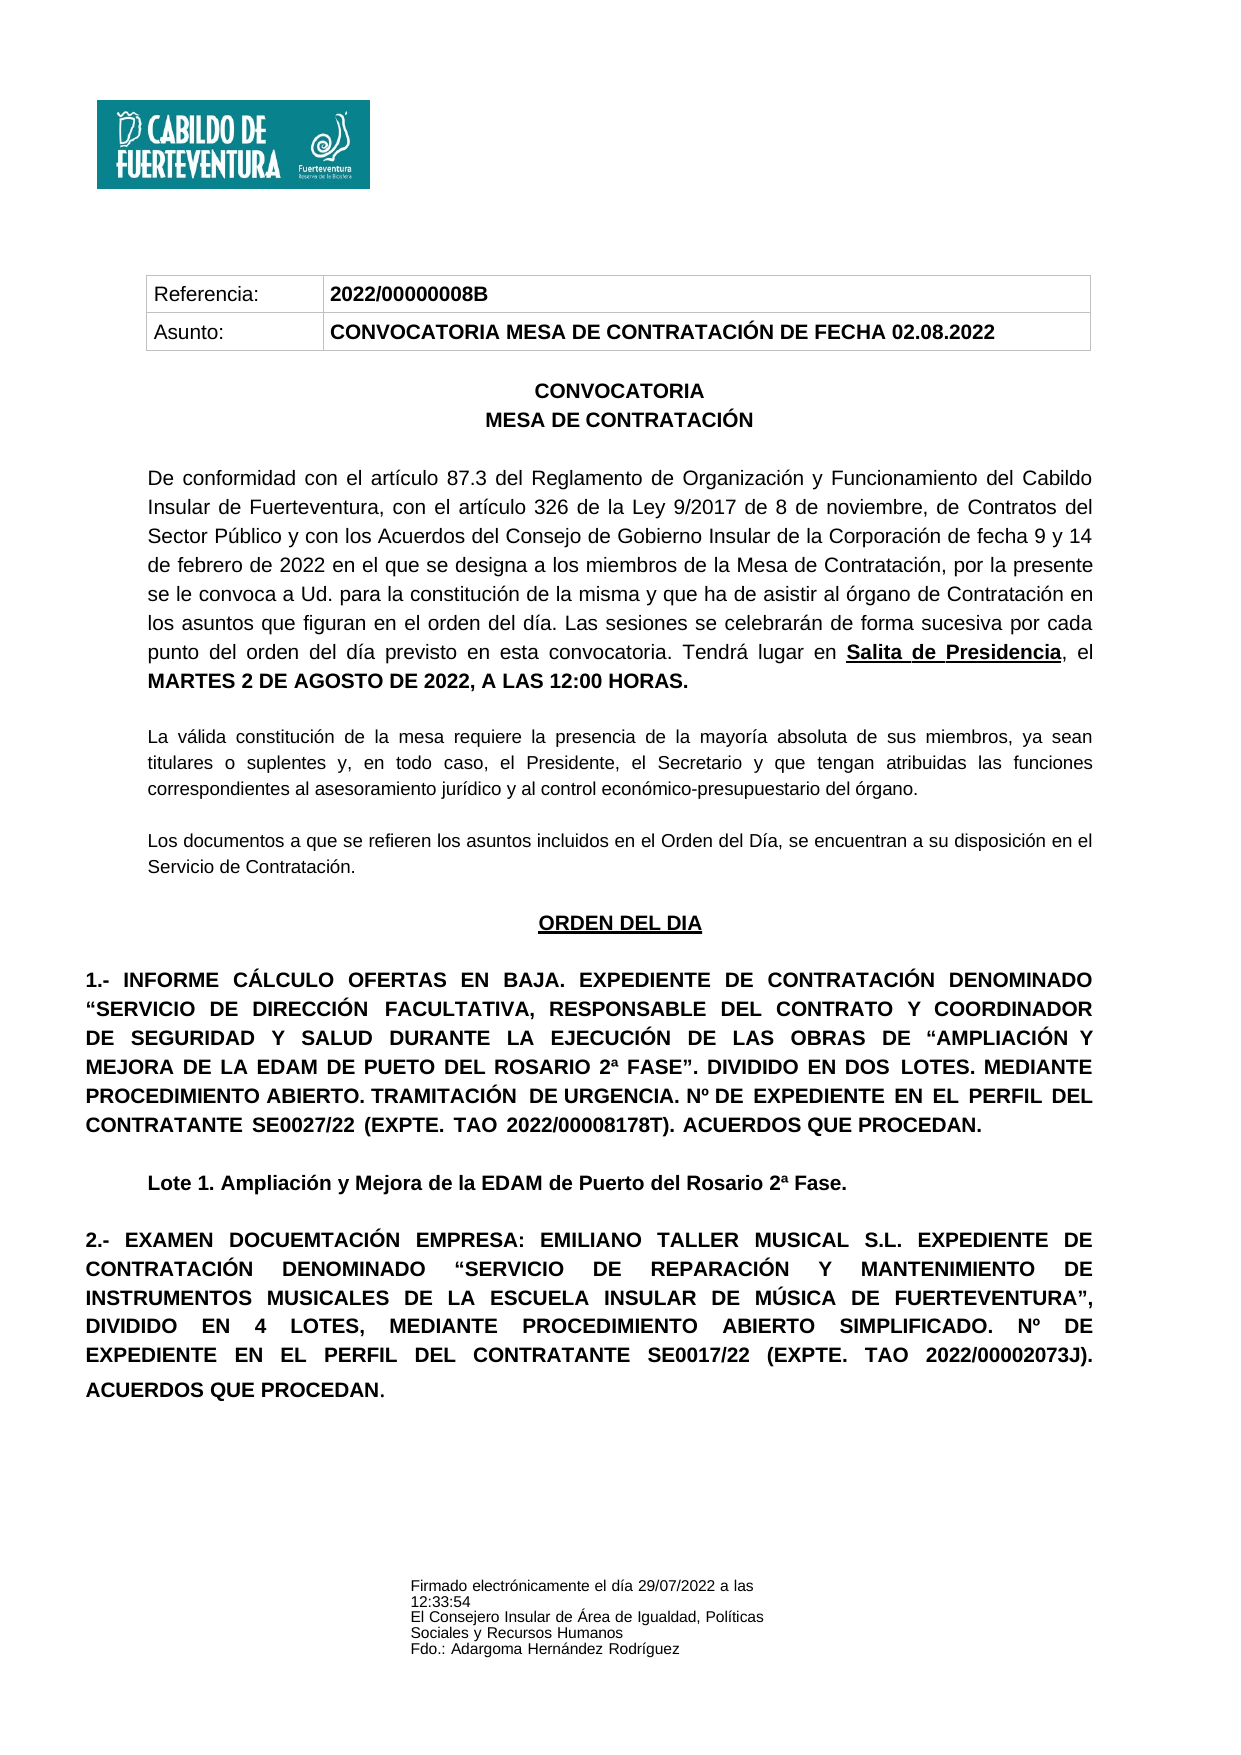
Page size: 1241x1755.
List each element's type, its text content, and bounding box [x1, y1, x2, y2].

text Firmado electrónicamente el día 29/07/2022 a las 12:33:54 [410, 1578, 763, 1610]
text 2.- EXAMEN DOCUEMTACIÓN EMPRESA: EMILIANO TALLER MUSICAL S.L. EXPEDIENTE DE CONTRATACIÓN DENOMINADO “SERVICIO DE REPARACIÓN Y MANTENIMIENTO DE INSTRUMENTOS MUSICALES DE LA ESCUELA INSULAR DE MÚSICA DE FUERTEVENTURA”, DIVIDIDO EN 4 LOTES, MEDIANTE PROCEDIMIENTO ABIERTO SIMPLIFICADO. Nº DE EXPEDIENTE EN EL PERFIL DEL CONTRATANTE SE0017/22 (EXPTE. TAO 2022/00002073J). ACUERDOS QUE PROCEDAN. [85, 1228, 1093, 1404]
text Los documentos a que se refieren los asuntos incluidos en el Orden del Día, se encuentran a su disposición en el Servicio de Contratación. [147, 830, 1093, 877]
table_header Referencia: [147, 276, 323, 312]
text Fdo.: Adargoma Hernández Rodríguez [410, 1642, 1105, 1658]
text La válida constitución de la mesa requiere la presencia de la mayoría absoluta de sus miembros, ya sean titulares o suplentes y, en todo caso, el Presidente, el Secretario y que tengan atribuidas las funciones correspondientes al asesoramiento jurídico y al control económico-presupuestario del órgano. [147, 726, 1093, 800]
table_cell Asunto: [147, 313, 323, 350]
table_header 2022/00000008B [324, 276, 1090, 312]
text ORDEN DEL DIA [135, 911, 1105, 934]
text El Consejero Insular de Área de Igualdad, Políticas Sociales y Recursos Humanos [410, 1610, 819, 1642]
table_cell CONVOCATORIA MESA DE CONTRATACIÓN DE FECHA 02.08.2022 [324, 313, 1090, 350]
text De conformidad con el artículo 87.3 del Reglamento de Organización y Funcionamiento del Cabildo Insular de Fuerteventura, con el artículo 326 de la Ley 9/2017 de 8 de noviembre, de Contratos del Sector Público y con los Acuerdos del Consejo de Gobierno Insular de la Corporación de fecha 9 y 14 de febrero de 2022 en el que se designa a los miembros de la Mesa de Contratación, por la presente se le convoca a Ud. para la constitución de la misma y que ha de asistir al órgano de Contratación en los asuntos que figuran en el orden del día. Las sesiones se celebrarán de forma sucesiva por cada punto del orden del día previsto en esta convocatoria. Tendrá lugar en Salita de Presidencia, el MARTES 2 DE AGOSTO DE 2022, A LAS 12:00 HORAS. [147, 466, 1093, 693]
text 1.- INFORME CÁLCULO OFERTAS EN BAJA. EXPEDIENTE DE CONTRATACIÓN DENOMINADO “SERVICIO DE DIRECCIÓN FACULTATIVA, RESPONSABLE DEL CONTRATO Y COORDINADOR DE SEGURIDAD Y SALUD DURANTE LA EJECUCIÓN DE LAS OBRAS DE “AMPLIACIÓN Y MEJORA DE LA EDAM DE PUETO DEL ROSARIO 2ª FASE”. DIVIDIDO EN DOS LOTES. MEDIANTE PROCEDIMIENTO ABIERTO. TRAMITACIÓN DE URGENCIA. Nº DE EXPEDIENTE EN EL PERFIL DEL CONTRATANTE SE0027/22 (EXPTE. TAO 2022/00008178T). ACUERDOS QUE PROCEDAN. [85, 968, 1093, 1137]
text CONVOCATORIA MESA DE CONTRATACIÓN [485, 379, 763, 432]
text Lote 1. Ampliación y Mejora de la EDAM de Puerto del Rosario 2ª Fase. [147, 1171, 1105, 1195]
